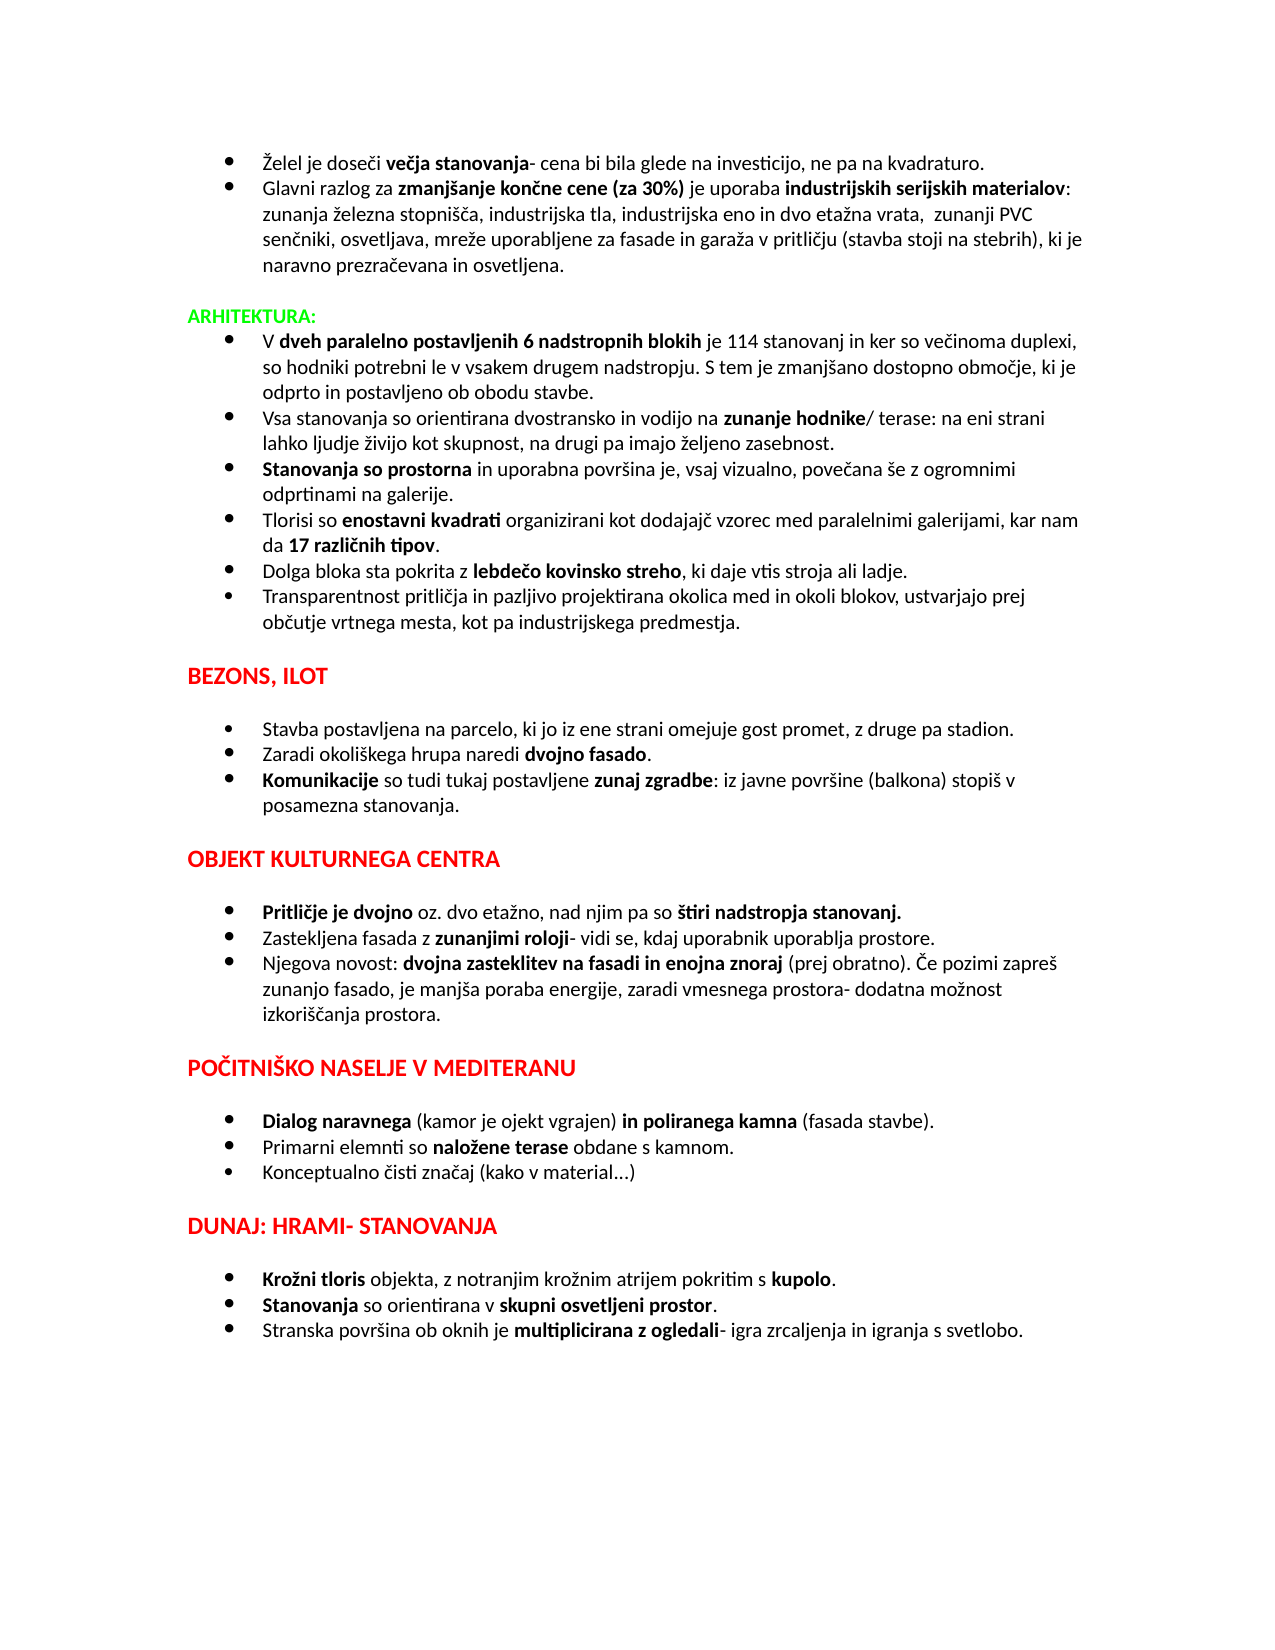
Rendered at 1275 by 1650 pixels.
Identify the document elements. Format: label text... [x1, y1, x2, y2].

text DUNAJ: HRAMI- STANOVANJA [187, 1210, 1087, 1241]
list Vsa stanovanja so orientirana dvostransko in vodijo na zunanje hodnike/ terase: na eni strani lahko ljudje živijo kot skupnost, na drugi pa imajo željeno zasebnost. [225, 405, 1087, 456]
list Njegova novost: dvojna zasteklitev na fasadi in enojna znoraj (prej obratno). Če pozimi zapreš zunanjo fasado, je manjša poraba energije, zaradi vmesnega prostora- dodatna možnost izkoriščanja prostora. [225, 950, 1087, 1027]
text OBJEKT KULTURNEGA CENTRA [187, 843, 1087, 874]
list V dveh paralelno postavljenih 6 nadstropnih blokih je 114 stanovanj in ker so večinoma duplexi, so hodniki potrebni le v vsakem drugem nadstropju. S tem je zmanjšano dostopno območje, ki je odprto in postavljeno ob obodu stavbe. [225, 328, 1087, 405]
list Dolga bloka sta pokrita z lebdečo kovinsko streho, ki daje vtis stroja ali ladje. [225, 558, 1087, 583]
text BEZONS, ILOT [187, 660, 1087, 690]
list Konceptualno čisti značaj (kako v material...) [225, 1159, 1087, 1185]
list Stavba postavljena na parcelo, ki jo iz ene strani omejuje gost promet, z druge pa stadion. [225, 716, 1087, 741]
list Zastekljena fasada z zunanjimi roloji- vidi se, kdaj uporabnik uporablja prostore. [225, 925, 1087, 950]
list Želel je doseči večja stanovanja- cena bi bila glede na investicijo, ne pa na kvadraturo. [225, 150, 1087, 176]
list Zaradi okoliškega hrupa naredi dvojno fasado. [225, 741, 1087, 767]
text POČITNIŠKO NASELJE V MEDITERANU [187, 1052, 1087, 1083]
list Stanovanja so prostorna in uporabna površina je, vsaj vizualno, povečana še z ogromnimi odprtinami na galerije. [225, 456, 1087, 507]
list Primarni elemnti so naložene terase obdane s kamnom. [225, 1134, 1087, 1159]
list Stanovanja so orientirana v skupni osvetljeni prostor. [225, 1292, 1087, 1317]
list Tlorisi so enostavni kvadrati organizirani kot dodajajč vzorec med paralelnimi galerijami, kar nam da 17 različnih tipov. [225, 507, 1087, 558]
list Transparentnost pritličja in pazljivo projektirana okolica med in okoli blokov, ustvarjajo prej občutje vrtnega mesta, kot pa industrijskega predmestja. [225, 583, 1087, 634]
list Krožni tloris objekta, z notranjim krožnim atrijem pokritim s kupolo. [225, 1266, 1087, 1292]
text ARHITEKTURA: [187, 303, 1087, 328]
list Pritličje je dvojno oz. dvo etažno, nad njim pa so štiri nadstropja stanovanj. [225, 899, 1087, 925]
list Stranska površina ob oknih je multiplicirana z ogledali- igra zrcaljenja in igranja s svetlobo. [225, 1317, 1087, 1343]
list Glavni razlog za zmanjšanje končne cene (za 30%) je uporaba industrijskih serijskih materialov: zunanja železna stopnišča, industrijska tla, industrijska eno in dvo etažna vrata, zunanji PVC senčniki, osvetljava, mreže uporabljene za fasade in garaža v pritličju (stavba stoji na stebrih), ki je naravno prezračevana in osvetljena. [225, 176, 1087, 277]
list Dialog naravnega (kamor je ojekt vgrajen) in poliranega kamna (fasada stavbe). [225, 1108, 1087, 1134]
list Komunikacije so tudi tukaj postavljene zunaj zgradbe: iz javne površine (balkona) stopiš v posamezna stanovanja. [225, 767, 1087, 818]
